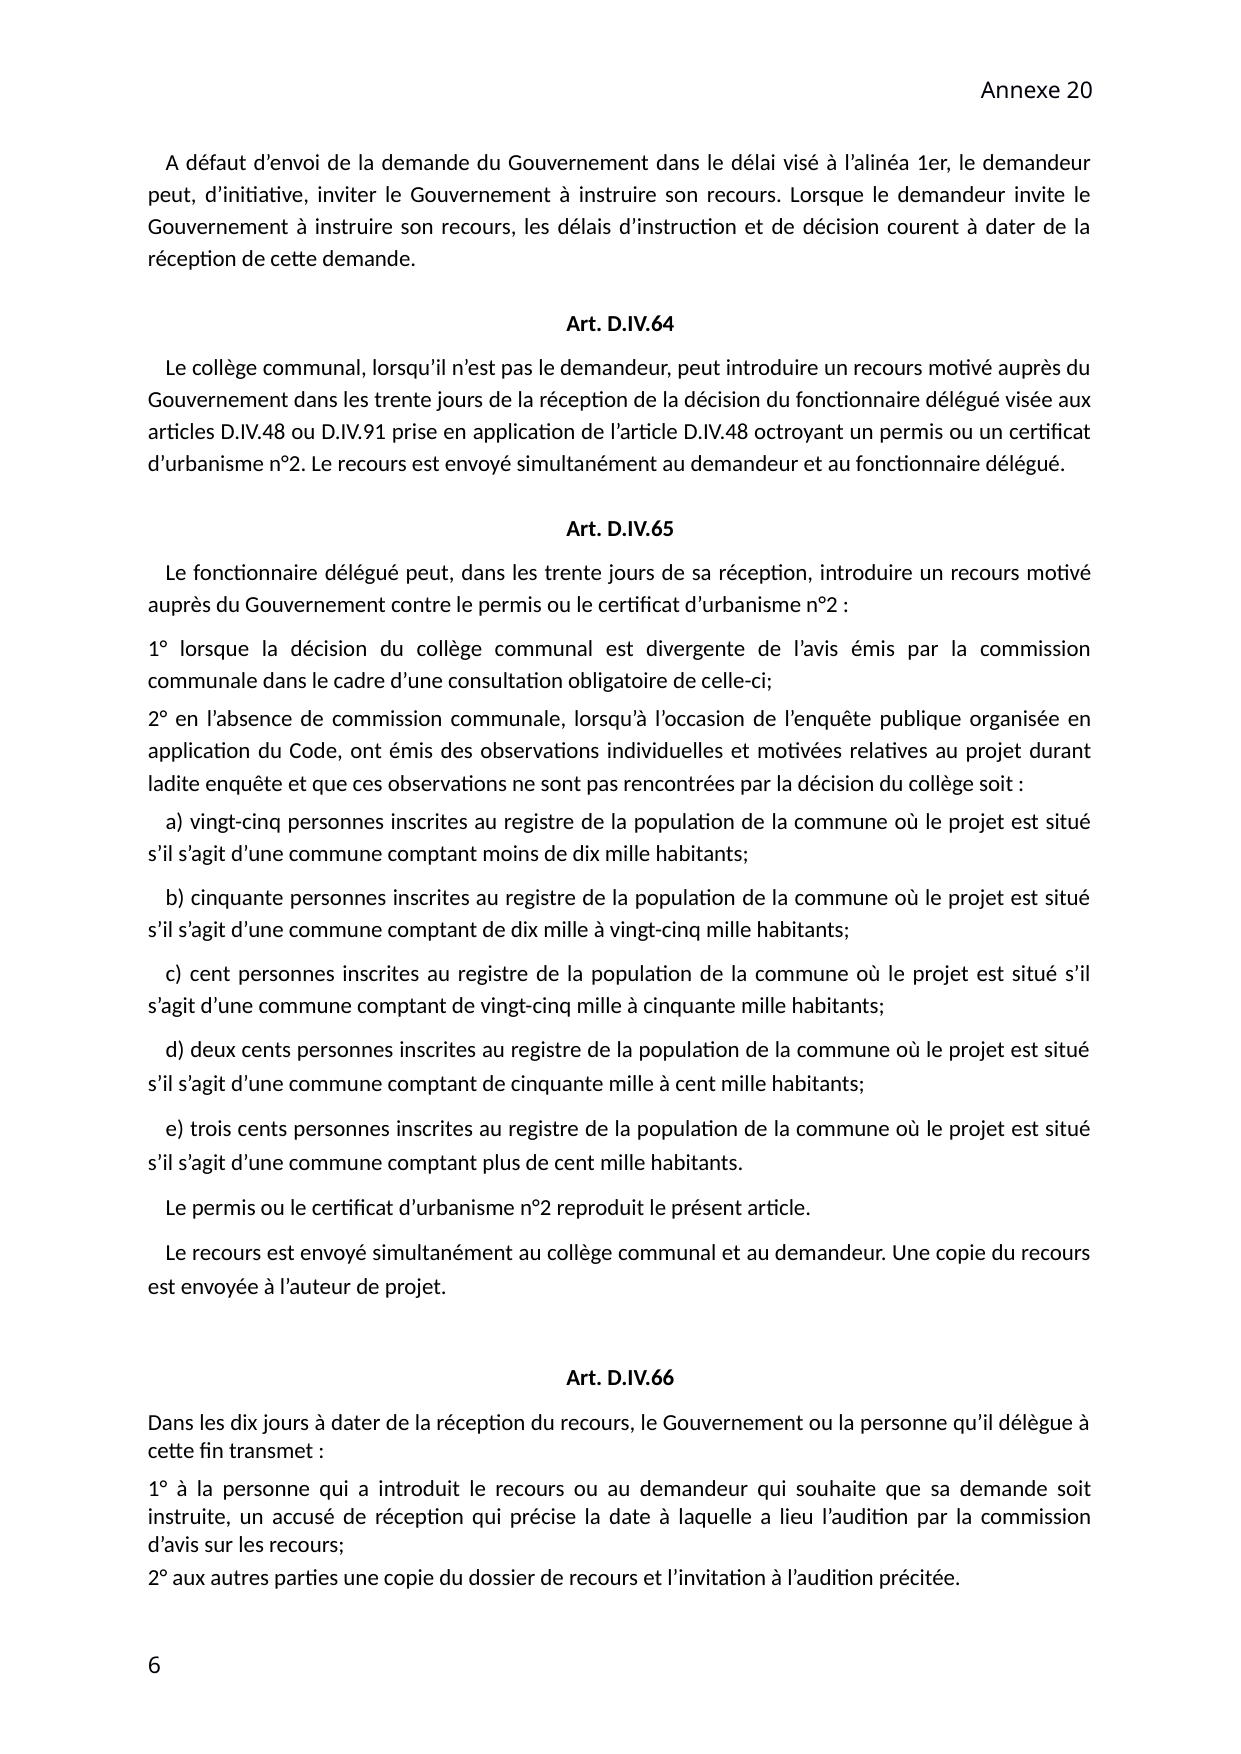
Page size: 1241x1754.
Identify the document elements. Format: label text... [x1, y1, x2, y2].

text Le collège communal, lorsqu’il n’est pas le demandeur, peut introduire un recours motivé auprès du Gouvernement dans les trente jours de la réception de la décision du fonctionnaire délégué visée aux articles D.IV.48 ou D.IV.91 prise en application de l’article D.IV.48 octroyant un permis ou un certificat d’urbanisme n°2. Le recours est envoyé simultanément au demandeur et au fonctionnaire délégué. [148, 353, 1093, 477]
text 2° en l’absence de commission communale, lorsqu’à l’occasion de l’enquête publique organisée en application du Code, ont émis des observations individuelles et motivées relatives au projet durant ladite enquête et que ces observations ne sont pas rencontrées par la décision du collège soit : [148, 704, 1093, 797]
text Art. D.IV.66 [148, 1363, 1093, 1391]
text c) cent personnes inscrites au registre de la population de la commune où le projet est situé s’il s’agit d’une commune comptant de vingt-cinq mille à cinquante mille habitants; [148, 959, 1093, 1019]
text e) trois cents personnes inscrites au registre de la population de la commune où le projet est situé s’il s’agit d’une commune comptant plus de cent mille habitants. [148, 1114, 1093, 1176]
text a) vingt-cinq personnes inscrites au registre de la population de la commune où le projet est situé s’il s’agit d’une commune comptant moins de dix mille habitants; [148, 807, 1093, 867]
text Art. D.IV.65 [148, 514, 1093, 542]
text Dans les dix jours à dater de la réception du recours, le Gouvernement ou la personne qu’il délègue à cette fin transmet : [148, 1408, 1093, 1464]
text 1° lorsque la décision du collège communal est divergente de l’avis émis par la commission communale dans le cadre d’une consultation obligatoire de celle-ci; [148, 634, 1093, 694]
text 2° aux autres parties une copie du dossier de recours et l’invitation à l’audition précitée. [148, 1563, 1093, 1591]
text d) deux cents personnes inscrites au registre de la population de la commune où le projet est situé s’il s’agit d’une commune comptant de cinquante mille à cent mille habitants; [148, 1035, 1093, 1097]
text b) cinquante personnes inscrites au registre de la population de la commune où le projet est situé s’il s’agit d’une commune comptant de dix mille à vingt-cinq mille habitants; [148, 883, 1093, 943]
text Le fonctionnaire délégué peut, dans les trente jours de sa réception, introduire un recours motivé auprès du Gouvernement contre le permis ou le certificat d’urbanisme n°2 : [148, 558, 1093, 618]
text 1° à la personne qui a introduit le recours ou au demandeur qui souhaite que sa demande soit instruite, un accusé de réception qui précise la date à laquelle a lieu l’audition par la commission d’avis sur les recours; [148, 1474, 1093, 1558]
text A défaut d’envoi de la demande du Gouvernement dans le délai visé à l’alinéa 1er, le demandeur peut, d’initiative, inviter le Gouvernement à instruire son recours. Lorsque le demandeur invite le Gouvernement à instruire son recours, les délais d’instruction et de décision courent à dater de la réception de cette demande. [148, 148, 1093, 272]
text Le recours est envoyé simultanément au collège communal et au demandeur. Une copie du recours est envoyée à l’auteur de projet. [148, 1238, 1093, 1300]
text Art. D.IV.64 [148, 309, 1093, 337]
text Le permis ou le certificat d’urbanisme n°2 reproduit le présent article. [148, 1193, 1093, 1221]
